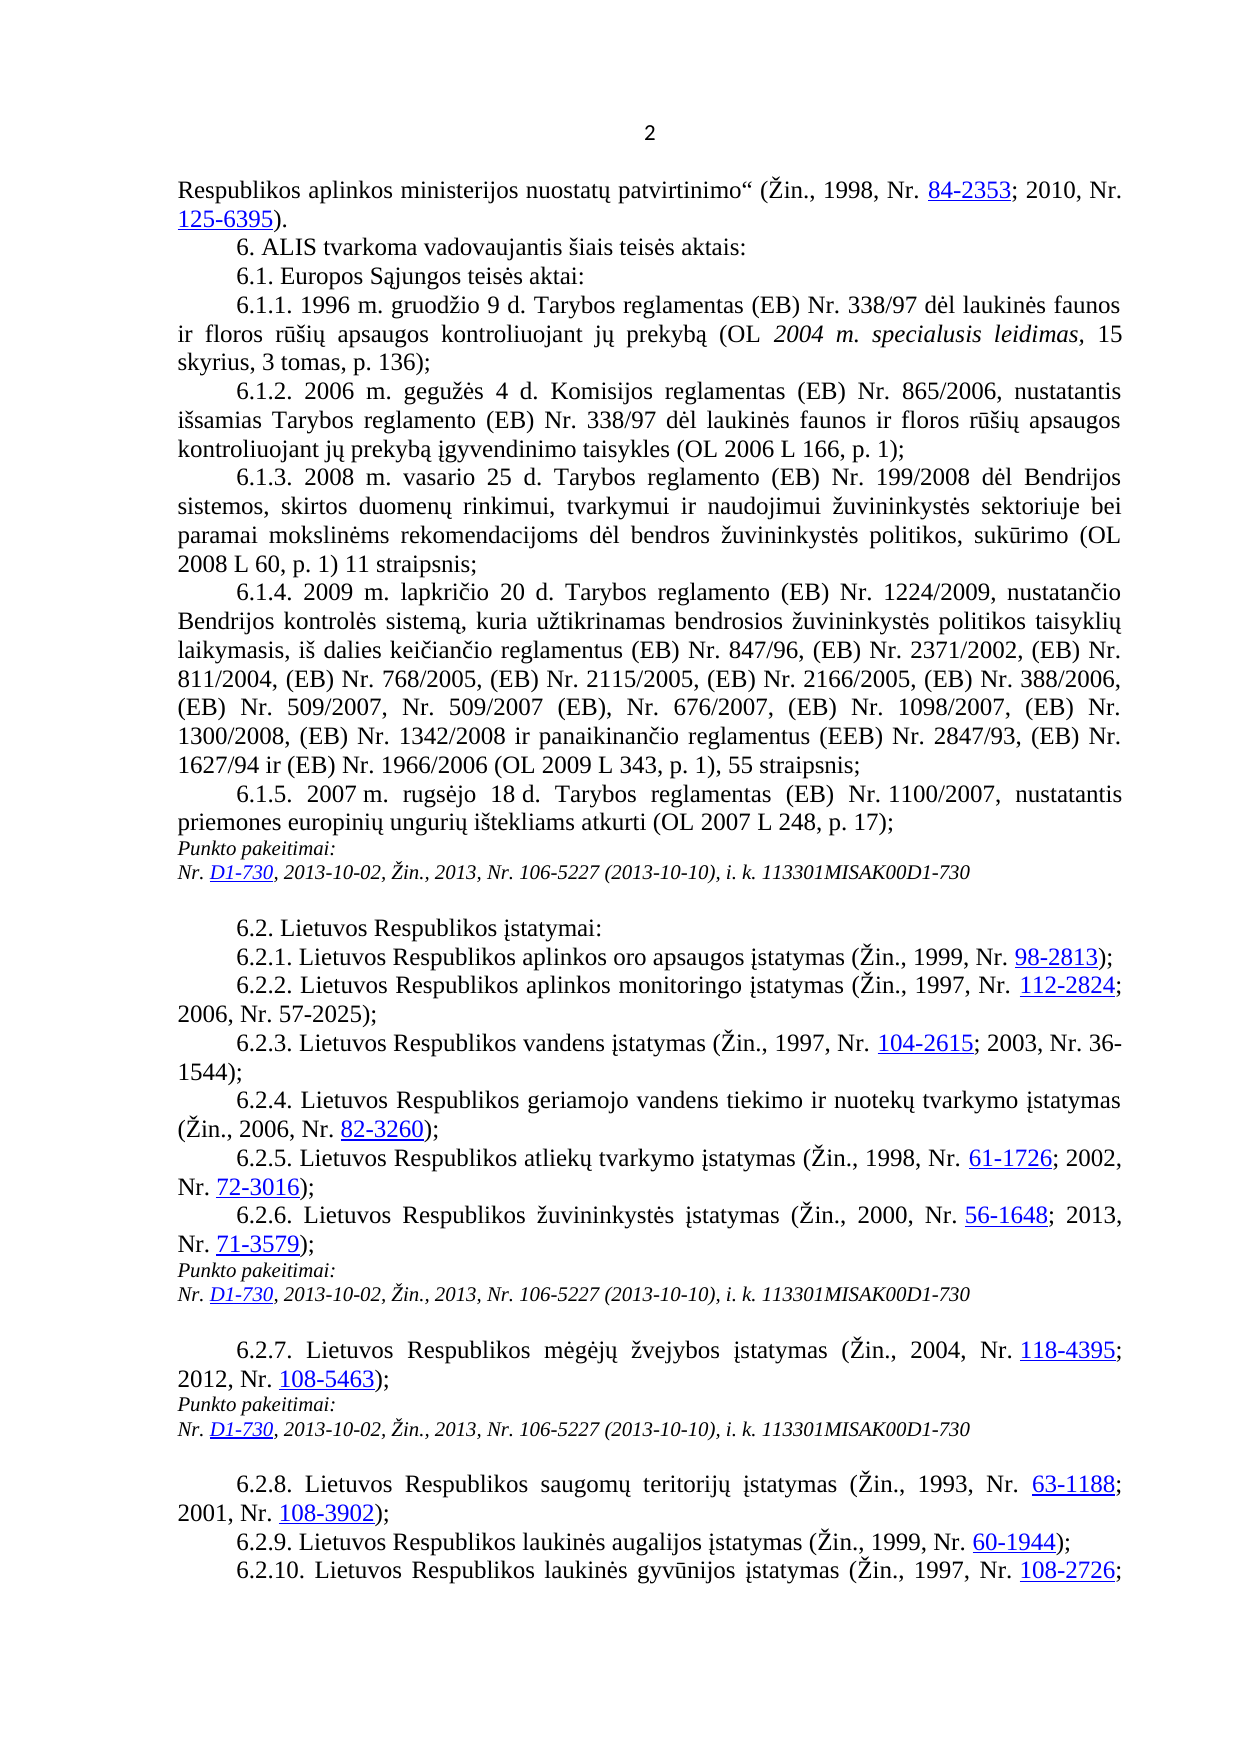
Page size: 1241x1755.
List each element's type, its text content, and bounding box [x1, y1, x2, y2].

text 6.2.7. Lietuvos Respublikos mėgėjų žvejybos įstatymas (Žin., 2004, Nr. 118-4395; 2012, Nr. 108-5463); [177, 1335, 1122, 1392]
text 6.1.2. 2006 m. gegužės 4 d. Komisijos reglamentas (EB) Nr. 865/2006, nustatantis išsamias Tarybos reglamento (EB) Nr. 338/97 dėl laukinės faunos ir floros rūšių apsaugos kontroliuojant jų prekybą įgyvendinimo taisykles (OL 2006 L 166, p. 1); [177, 376, 1122, 462]
text Nr. D1-730, 2013-10-02, Žin., 2013, Nr. 106-5227 (2013-10-10), i. k. 113301MISAK00D1-730 [177, 860, 1122, 884]
text Nr. D1-730, 2013-10-02, Žin., 2013, Nr. 106-5227 (2013-10-10), i. k. 113301MISAK00D1-730 [177, 1416, 1122, 1441]
text 6.2.8. Lietuvos Respublikos saugomų teritorijų įstatymas (Žin., 1993, Nr. 63-1188; 2001, Nr. 108-3902); [177, 1469, 1122, 1527]
text 6. ALIS tvarkoma vadovaujantis šiais teisės aktais: [177, 232, 1122, 261]
text Punkto pakeitimai: [177, 836, 1122, 860]
text 6.1.3. 2008 m. vasario 25 d. Tarybos reglamento (EB) Nr. 199/2008 dėl Bendrijos sistemos, skirtos duomenų rinkimui, tvarkymui ir naudojimui žuvininkystės sektoriuje bei paramai mokslinėms rekomendacijoms dėl bendros žuvininkystės politikos, sukūrimo (OL 2008 L 60, p. 1) 11 straipsnis; [177, 462, 1122, 577]
text Nr. D1-730, 2013-10-02, Žin., 2013, Nr. 106-5227 (2013-10-10), i. k. 113301MISAK00D1-730 [177, 1282, 1122, 1306]
text 6.1.5. 2007 m. rugsėjo 18 d. Tarybos reglamentas (EB) Nr. 1100/2007, nustatantis priemones europinių ungurių ištekliams atkurti (OL 2007 L 248, p. 17); [177, 779, 1122, 836]
text 6.2. Lietuvos Respublikos įstatymai: [177, 913, 1122, 942]
text 6.1.4. 2009 m. lapkričio 20 d. Tarybos reglamento (EB) Nr. 1224/2009, nustatančio Bendrijos kontrolės sistemą, kuria užtikrinamas bendrosios žuvininkystės politikos taisyklių laikymasis, iš dalies keičiančio reglamentus (EB) Nr. 847/96, (EB) Nr. 2371/2002, (EB) Nr. 811/2004, (EB) Nr. 768/2005, (EB) Nr. 2115/2005, (EB) Nr. 2166/2005, (EB) Nr. 388/2006, (EB) Nr. 509/2007, Nr. 509/2007 (EB), Nr. 676/2007, (EB) Nr. 1098/2007, (EB) Nr. 1300/2008, (EB) Nr. 1342/2008 ir panaikinančio reglamentus (EEB) Nr. 2847/93, (EB) Nr. 1627/94 ir (EB) Nr. 1966/2006 (OL 2009 L 343, p. 1), 55 straipsnis; [177, 577, 1122, 779]
text 6.1. Europos Sąjungos teisės aktai: [177, 261, 1122, 290]
text 6.2.4. Lietuvos Respublikos geriamojo vandens tiekimo ir nuotekų tvarkymo įstatymas (Žin., 2006, Nr. 82-3260); [177, 1086, 1122, 1143]
text Respublikos aplinkos ministerijos nuostatų patvirtinimo“ (Žin., 1998, Nr. 84-2353; 2010, Nr. 125-6395). [177, 175, 1122, 232]
text 6.2.9. Lietuvos Respublikos laukinės augalijos įstatymas (Žin., 1999, Nr. 60-1944); [177, 1527, 1122, 1556]
text 6.2.10. Lietuvos Respublikos laukinės gyvūnijos įstatymas (Žin., 1997, Nr. 108-2726; [177, 1556, 1122, 1584]
text Punkto pakeitimai: [177, 1258, 1122, 1282]
text 6.2.2. Lietuvos Respublikos aplinkos monitoringo įstatymas (Žin., 1997, Nr. 112-2824; 2006, Nr. 57-2025); [177, 971, 1122, 1028]
text 6.2.3. Lietuvos Respublikos vandens įstatymas (Žin., 1997, Nr. 104-2615; 2003, Nr. 36-1544); [177, 1028, 1122, 1086]
text 6.1.1. 1996 m. gruodžio 9 d. Tarybos reglamentas (EB) Nr. 338/97 dėl laukinės faunos ir floros rūšių apsaugos kontroliuojant jų prekybą (OL 2004 m. specialusis leidimas, 15 skyrius, 3 tomas, p. 136); [177, 290, 1122, 376]
text 6.2.1. Lietuvos Respublikos aplinkos oro apsaugos įstatymas (Žin., 1999, Nr. 98-2813); [177, 942, 1122, 971]
text Punkto pakeitimai: [177, 1392, 1122, 1416]
text 6.2.5. Lietuvos Respublikos atliekų tvarkymo įstatymas (Žin., 1998, Nr. 61-1726; 2002, Nr. 72-3016); [177, 1143, 1122, 1201]
text 6.2.6. Lietuvos Respublikos žuvininkystės įstatymas (Žin., 2000, Nr. 56-1648; 2013, Nr. 71-3579); [177, 1201, 1122, 1258]
